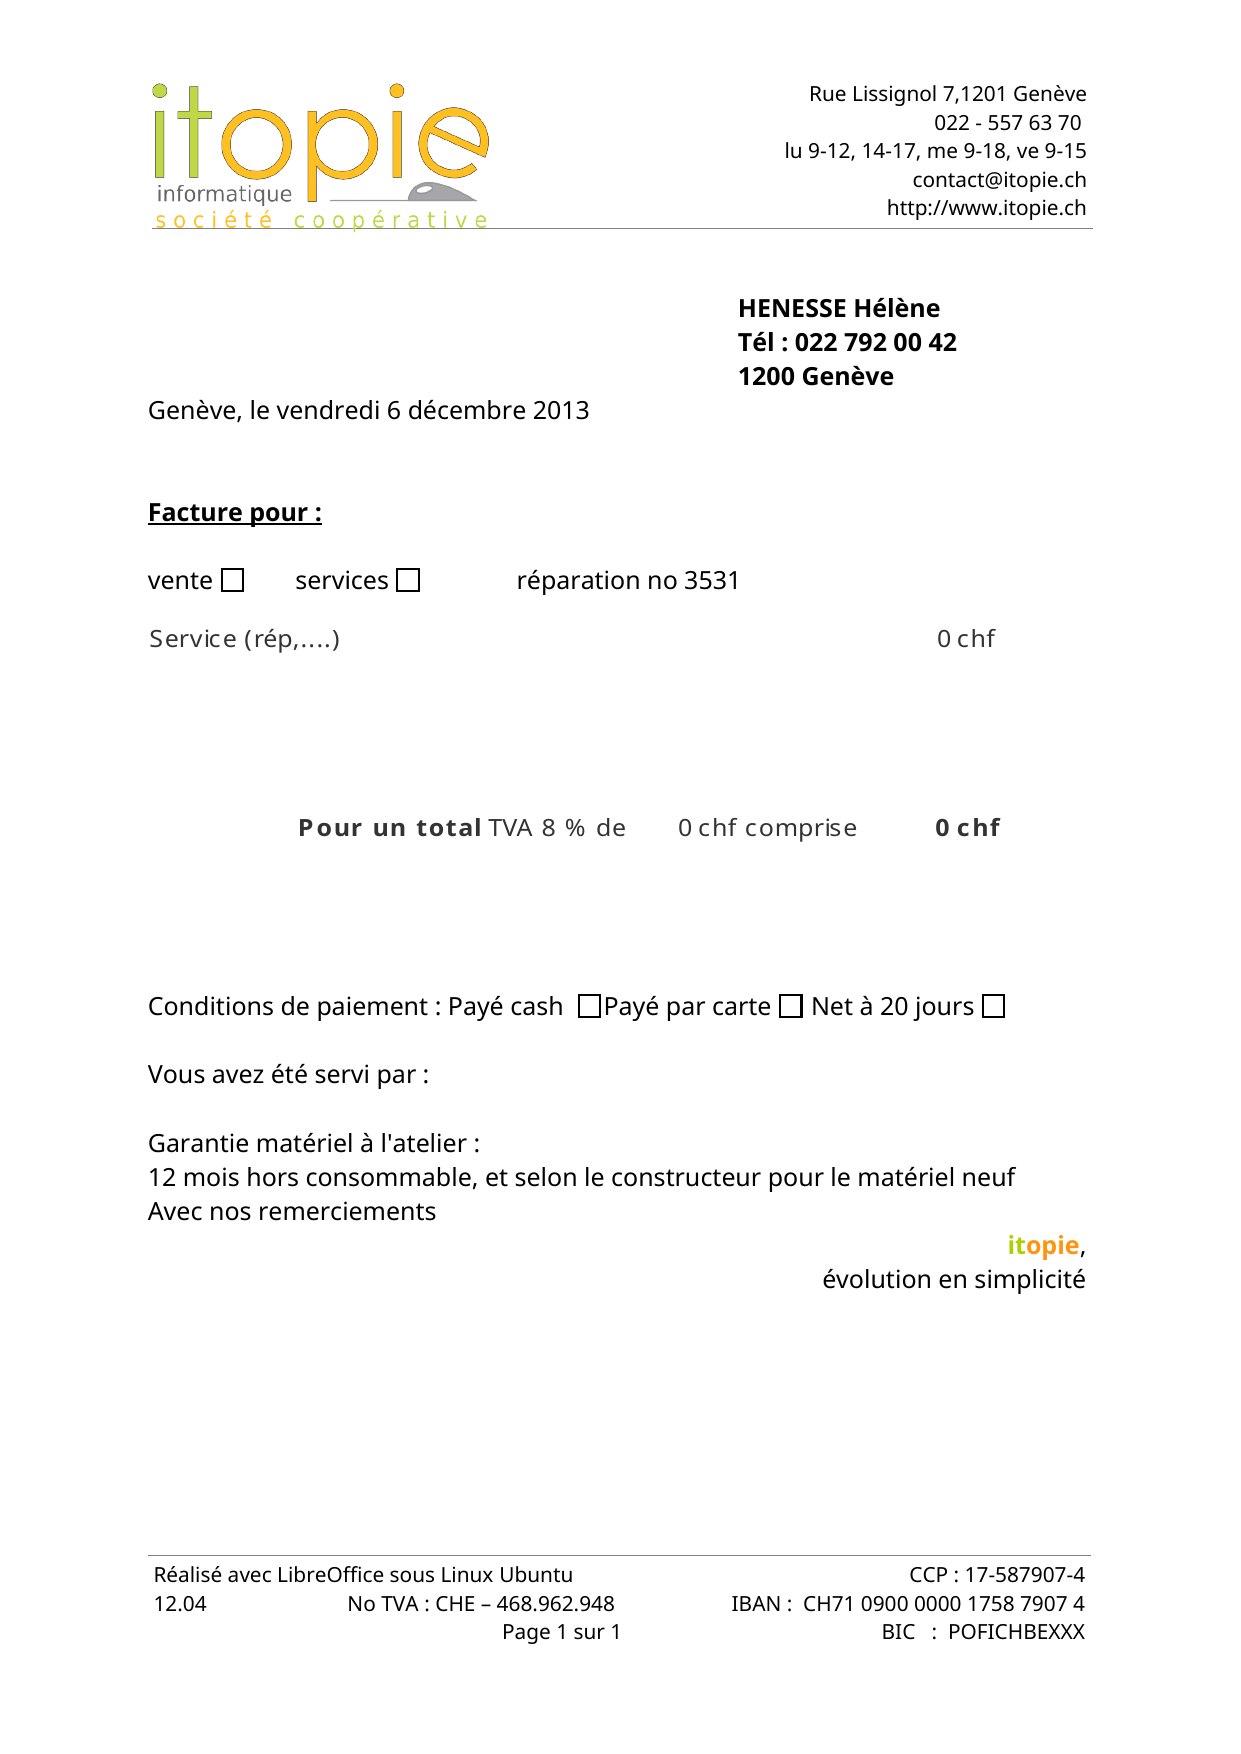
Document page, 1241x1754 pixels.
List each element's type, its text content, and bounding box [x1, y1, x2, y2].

text vente services réparation no 3531 [148, 563, 1093, 597]
text évolution en simplicité [148, 1262, 1093, 1296]
text Tél : 022 792 00 42 [148, 324, 1093, 358]
text Garantie matériel à l'atelier : [148, 1125, 1093, 1159]
picture [138, 72, 500, 244]
text Conditions de paiement : Payé cash Payé par carte Net à 20 jours [148, 989, 1093, 1023]
text Avec nos remerciements [148, 1193, 1093, 1227]
text HENESSE Hélène [148, 290, 1093, 324]
text Genève, le vendredi 6 décembre 2013 [148, 392, 1093, 427]
text itopie, [148, 1227, 1093, 1262]
text Vous avez été servi par : [148, 1057, 1093, 1091]
text Facture pour : [148, 495, 1093, 529]
text 12 mois hors consommable, et selon le constructeur pour le matériel neuf [148, 1159, 1093, 1193]
text 1200 Genève [148, 358, 1093, 392]
